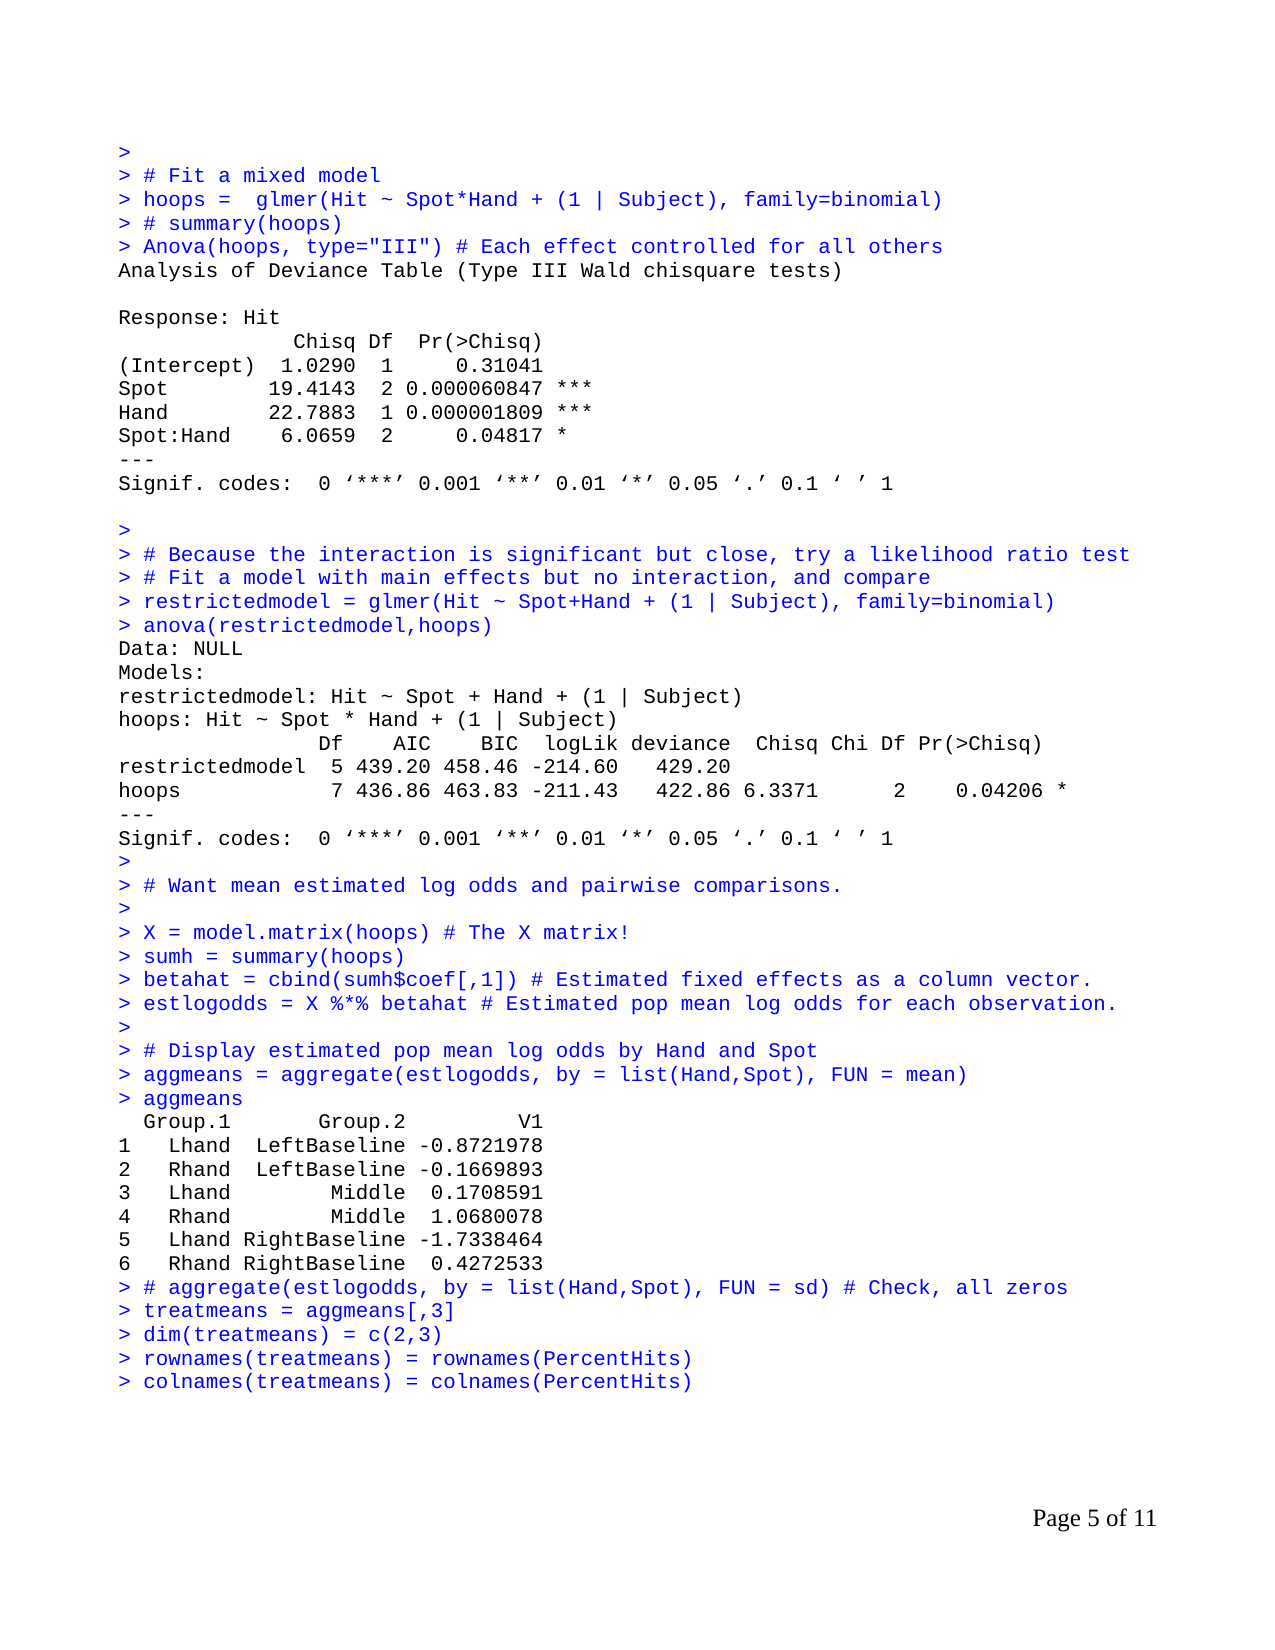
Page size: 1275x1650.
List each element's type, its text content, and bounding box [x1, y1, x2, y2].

text Df AIC BIC logLik deviance Chisq Chi Df Pr(>Chisq) [118, 733, 1160, 757]
text > # summary(hoops) [118, 213, 1160, 236]
text > aggmeans [118, 1088, 1160, 1111]
text Models: [118, 662, 1160, 686]
text > # Display estimated pop mean log odds by Hand and Spot [118, 1040, 1160, 1064]
text > # aggregate(estlogodds, by = list(Hand,Spot), FUN = sd) # Check, all zeros [118, 1277, 1160, 1300]
text Spot 19.4143 2 0.000060847 *** [118, 378, 1160, 402]
text > hoops = glmer(Hit ~ Spot*Hand + (1 | Subject), family=binomial) [118, 189, 1160, 213]
text --- [118, 804, 1160, 827]
text 5 Lhand RightBaseline -1.7338464 [118, 1229, 1160, 1253]
text restrictedmodel 5 439.20 458.46 -214.60 429.20 [118, 757, 1160, 780]
text > [118, 1017, 1160, 1040]
text > colnames(treatmeans) = colnames(PercentHits) [118, 1371, 1160, 1395]
text Data: NULL [118, 638, 1160, 662]
text > rownames(treatmeans) = rownames(PercentHits) [118, 1348, 1160, 1371]
text restrictedmodel: Hit ~ Spot + Hand + (1 | Subject) [118, 686, 1160, 709]
text > sumh = summary(hoops) [118, 946, 1160, 969]
text > # Because the interaction is significant but close, try a likelihood ratio test [118, 544, 1160, 567]
text 2 Rhand LeftBaseline -0.1669893 [118, 1158, 1160, 1182]
text > betahat = cbind(sumh$coef[,1]) # Estimated fixed effects as a column vector. [118, 969, 1160, 993]
text > # Want mean estimated log odds and pairwise comparisons. [118, 875, 1160, 898]
text Group.1 Group.2 V1 [118, 1111, 1160, 1135]
text > Anova(hoops, type="III") # Each effect controlled for all others [118, 236, 1160, 260]
text Response: Hit [118, 307, 1160, 331]
text Hand 22.7883 1 0.000001809 *** [118, 402, 1160, 426]
text > [118, 898, 1160, 922]
text > aggmeans = aggregate(estlogodds, by = list(Hand,Spot), FUN = mean) [118, 1064, 1160, 1088]
text > # Fit a model with main effects but no interaction, and compare [118, 567, 1160, 591]
text > # Fit a mixed model [118, 165, 1160, 189]
text > dim(treatmeans) = c(2,3) [118, 1324, 1160, 1348]
text > restrictedmodel = glmer(Hit ~ Spot+Hand + (1 | Subject), family=binomial) [118, 591, 1160, 615]
text Spot:Hand 6.0659 2 0.04817 * [118, 426, 1160, 449]
text 6 Rhand RightBaseline 0.4272533 [118, 1253, 1160, 1277]
text 4 Rhand Middle 1.0680078 [118, 1206, 1160, 1229]
text > treatmeans = aggmeans[,3] [118, 1300, 1160, 1324]
text Analysis of Deviance Table (Type III Wald chisquare tests) [118, 260, 1160, 284]
text > [118, 142, 1160, 165]
text Signif. codes: 0 ‘***’ 0.001 ‘**’ 0.01 ‘*’ 0.05 ‘.’ 0.1 ‘ ’ 1 [118, 827, 1160, 851]
text > estlogodds = X %*% betahat # Estimated pop mean log odds for each observation. [118, 993, 1160, 1017]
text (Intercept) 1.0290 1 0.31041 [118, 354, 1160, 378]
text 3 Lhand Middle 0.1708591 [118, 1182, 1160, 1206]
text Chisq Df Pr(>Chisq) [118, 331, 1160, 354]
text hoops 7 436.86 463.83 -211.43 422.86 6.3371 2 0.04206 * [118, 780, 1160, 804]
text > [118, 520, 1160, 544]
text hoops: Hit ~ Spot * Hand + (1 | Subject) [118, 709, 1160, 733]
text --- [118, 449, 1160, 473]
text > X = model.matrix(hoops) # The X matrix! [118, 922, 1160, 946]
text > anova(restrictedmodel,hoops) [118, 615, 1160, 638]
text > [118, 851, 1160, 875]
text Signif. codes: 0 ‘***’ 0.001 ‘**’ 0.01 ‘*’ 0.05 ‘.’ 0.1 ‘ ’ 1 [118, 473, 1160, 496]
text 1 Lhand LeftBaseline -0.8721978 [118, 1135, 1160, 1158]
